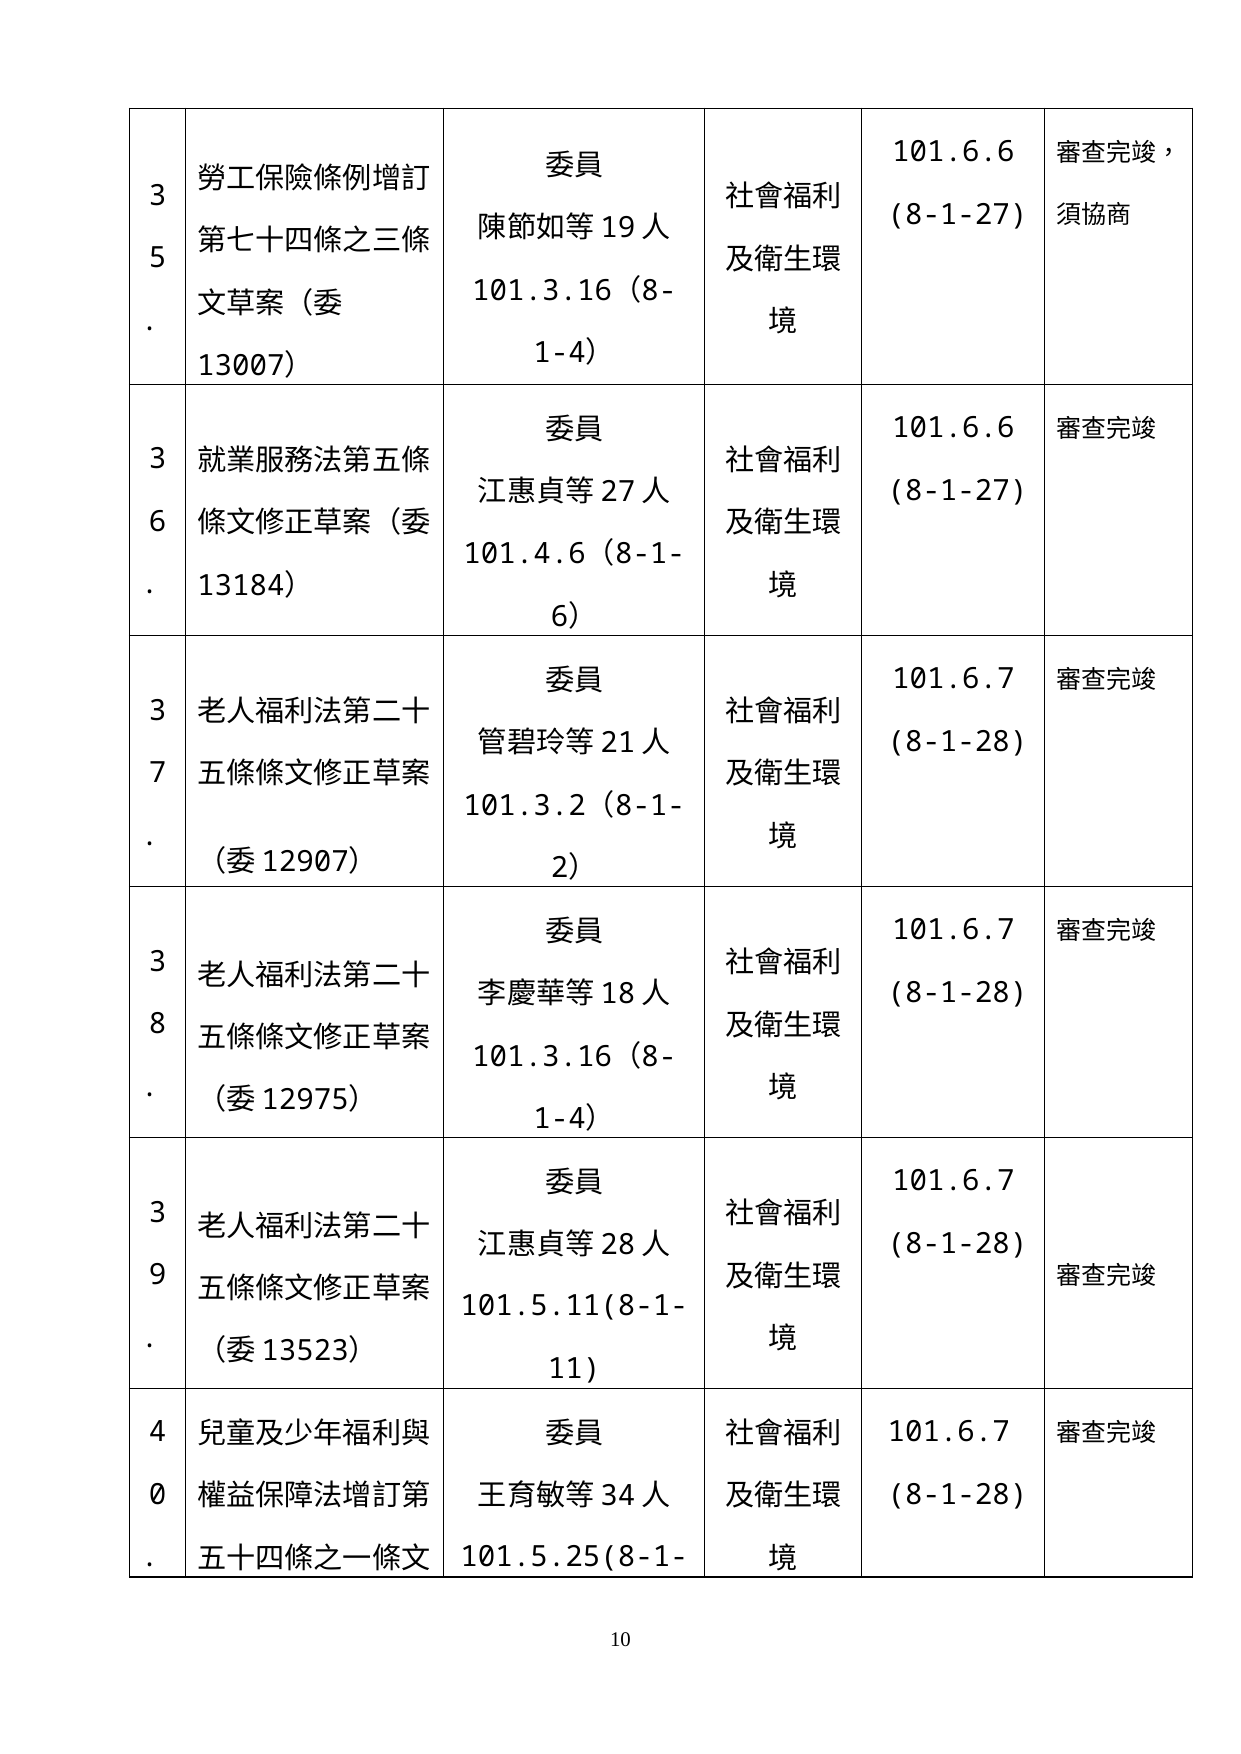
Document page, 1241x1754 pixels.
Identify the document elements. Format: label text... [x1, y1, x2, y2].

table_cell [130, 385, 185, 635]
table_cell [130, 109, 185, 384]
table_cell 老人福利法第二十五條條文修正草案（委12975） [186, 887, 443, 1137]
table_cell [130, 887, 185, 1137]
table_cell 兒童及少年福利與權益保障法增訂第五十四條之一條文 [186, 1389, 443, 1576]
table_cell 101.6.7 (8-1-28) [862, 1389, 1044, 1576]
table_cell 101.6.6 (8-1-27) [862, 385, 1044, 635]
table_cell 審查完竣 [1045, 1138, 1192, 1388]
table_cell 審查完竣 [1045, 887, 1192, 1137]
table_cell 審查完竣 [1045, 385, 1192, 635]
table_cell 101.6.7 (8-1-28) [862, 636, 1044, 886]
table_cell 委員 江惠貞等27人101.4.6（8-1-6） [444, 385, 704, 635]
table_cell 委員 李慶華等18人 101.3.16（8-1-4） [444, 887, 704, 1137]
table_cell 社會福利及衛生環境 [705, 109, 861, 384]
table_cell 老人福利法第二十五條條文修正草案（委13523） [186, 1138, 443, 1388]
table_cell 委員 王育敏等34人101.5.25(8-1- [444, 1389, 704, 1576]
table_cell 老人福利法第二十五條條文修正草案 （委12907） [186, 636, 443, 886]
table_cell 101.6.6 (8-1-27) [862, 109, 1044, 384]
table_cell 勞工保險條例增訂第七十四條之三條文草案（委13007） [186, 109, 443, 384]
table_cell 審查完竣 [1045, 636, 1192, 886]
table_cell 社會福利及衛生環境 [705, 385, 861, 635]
table_cell 委員 江惠貞等28人101.5.11(8-1-11) [444, 1138, 704, 1388]
table_cell 審查完竣 [1045, 1389, 1192, 1576]
table_cell 101.6.7 (8-1-28) [862, 1138, 1044, 1388]
table_cell 社會福利及衛生環境 [705, 636, 861, 886]
table_cell 社會福利及衛生環境 [705, 1138, 861, 1388]
table_cell 委員 管碧玲等21人 101.3.2（8-1-2） [444, 636, 704, 886]
table_cell 委員 陳節如等19人 101.3.16（8-1-4） [444, 109, 704, 384]
table_cell 社會福利及衛生環境 [705, 887, 861, 1137]
table_cell [130, 1138, 185, 1388]
table_cell 101.6.7 (8-1-28) [862, 887, 1044, 1137]
table_cell [130, 1389, 185, 1576]
table_cell [130, 636, 185, 886]
table_cell 就業服務法第五條條文修正草案（委13184） [186, 385, 443, 635]
table_cell 審查完竣，須協商 [1045, 109, 1192, 384]
table_cell 社會福利及衛生環境 [705, 1389, 861, 1576]
